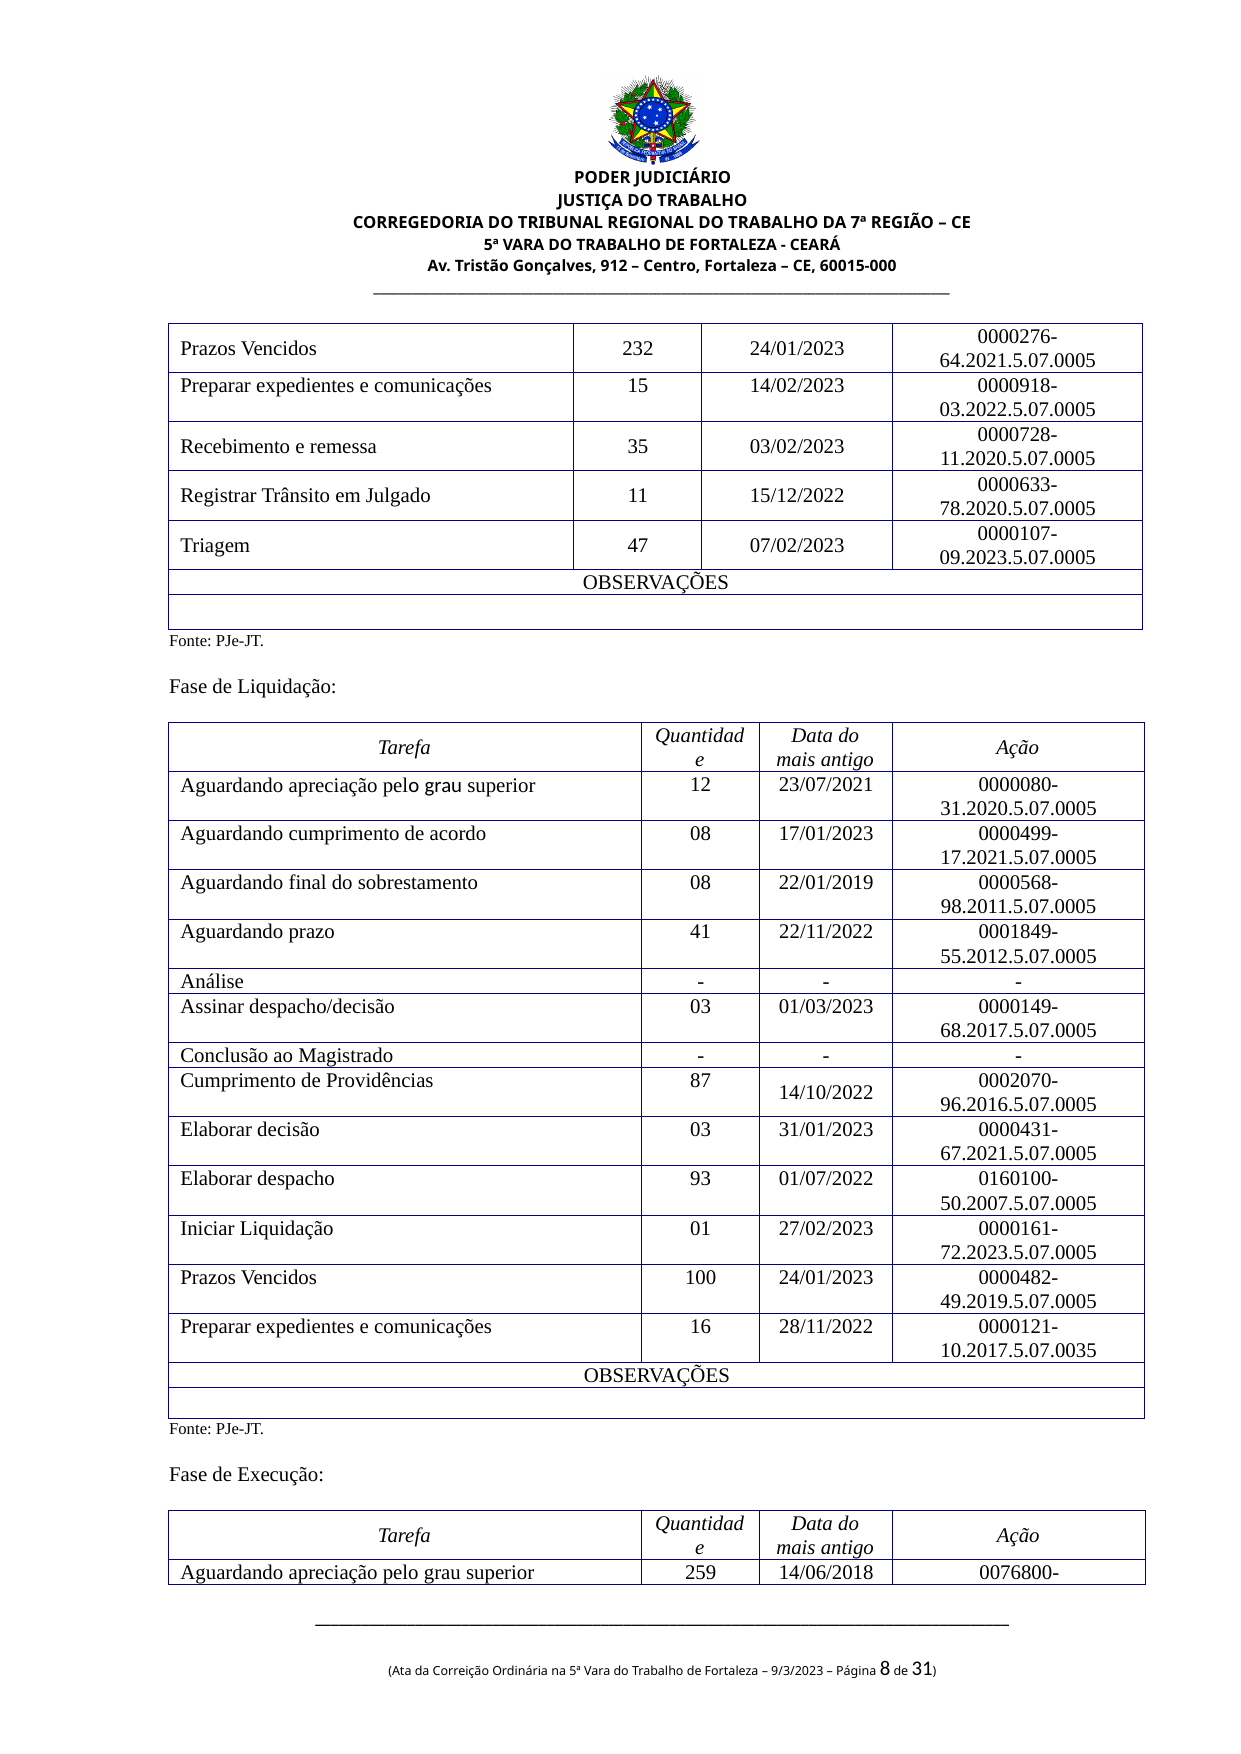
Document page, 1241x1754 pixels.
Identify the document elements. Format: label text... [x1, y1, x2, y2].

table_header Data do mais antigo [760, 723, 892, 771]
table_cell [169, 595, 1142, 629]
table_cell 259 [642, 1560, 759, 1584]
table_cell 0000728-11.2020.5.07.0005 [893, 422, 1142, 470]
table_cell 24/01/2023 [760, 1265, 892, 1313]
table_cell 01/03/2023 [760, 994, 892, 1042]
table_cell 47 [574, 521, 701, 569]
table_cell - [893, 969, 1144, 993]
table_header Quantidade [642, 1511, 759, 1559]
table_cell 0000276-64.2021.5.07.0005 [893, 324, 1142, 372]
table_cell 28/11/2022 [760, 1314, 892, 1362]
table_cell - [760, 969, 892, 993]
table_cell - [893, 1043, 1144, 1067]
table_cell 0001849-55.2012.5.07.0005 [893, 920, 1144, 968]
table_cell 22/01/2019 [760, 870, 892, 918]
table_cell 03 [642, 994, 759, 1042]
table_cell Análise [169, 969, 641, 993]
table_cell 01/07/2022 [760, 1166, 892, 1214]
table_cell 17/01/2023 [760, 821, 892, 869]
table_cell Prazos Vencidos [169, 324, 573, 372]
table_cell 35 [574, 422, 701, 470]
table_cell - [642, 1043, 759, 1067]
table_cell 15 [574, 373, 701, 421]
table_header Tarefa [169, 723, 641, 771]
table_cell Aguardando final do sobrestamento [169, 870, 641, 918]
subtitle Fase de Execução: [169, 1462, 1155, 1486]
table_cell 31/01/2023 [760, 1117, 892, 1165]
table_cell 01 [642, 1216, 759, 1264]
table_cell 23/07/2021 [760, 772, 892, 820]
table_cell 0160100-50.2007.5.07.0005 [893, 1166, 1144, 1214]
table_cell Aguardando apreciação pelo grau superior [169, 1560, 641, 1584]
subtitle Fonte: PJe-JT. [169, 1419, 1155, 1438]
table_cell [169, 1388, 1144, 1418]
table_cell 03/02/2023 [702, 422, 892, 470]
table_cell 0000633-78.2020.5.07.0005 [893, 471, 1142, 519]
table_cell OBSERVAÇÕES [169, 570, 1142, 594]
table_cell 0002070-96.2016.5.07.0005 [893, 1068, 1144, 1116]
table_cell Aguardando apreciação pelo grau superior [169, 772, 641, 820]
table_cell Elaborar despacho [169, 1166, 641, 1214]
table_cell 232 [574, 324, 701, 372]
table_cell Preparar expedientes e comunicações [169, 373, 573, 421]
table_cell Aguardando prazo [169, 920, 641, 968]
table_header Tarefa [169, 1511, 641, 1559]
table_header Data do mais antigo [760, 1511, 892, 1559]
table_cell 15/12/2022 [702, 471, 892, 519]
table_cell 0000161-72.2023.5.07.0005 [893, 1216, 1144, 1264]
table_cell 41 [642, 920, 759, 968]
subtitle Fonte: PJe-JT. [169, 630, 1155, 649]
table_cell 03 [642, 1117, 759, 1165]
table_cell 0000482-49.2019.5.07.0005 [893, 1265, 1144, 1313]
table_cell Conclusão ao Magistrado [169, 1043, 641, 1067]
table_cell 24/01/2023 [702, 324, 892, 372]
table_cell Triagem [169, 521, 573, 569]
table_cell 27/02/2023 [760, 1216, 892, 1264]
table_cell 87 [642, 1068, 759, 1116]
table_cell 08 [642, 821, 759, 869]
table_cell 0000568-98.2011.5.07.0005 [893, 870, 1144, 918]
subtitle Fase de Liquidação: [169, 674, 1155, 698]
table_header Quantidade [642, 723, 759, 771]
table_cell 16 [642, 1314, 759, 1362]
table_cell 14/10/2022 [760, 1068, 892, 1116]
table_cell Registrar Trânsito em Julgado [169, 471, 573, 519]
table_cell 100 [642, 1265, 759, 1313]
table_cell 0076800- [893, 1560, 1145, 1584]
table_cell Elaborar decisão [169, 1117, 641, 1165]
table_header Ação [893, 1511, 1145, 1559]
table_cell - [760, 1043, 892, 1067]
table_cell - [642, 969, 759, 993]
table_cell 07/02/2023 [702, 521, 892, 569]
table_cell 0000431-67.2021.5.07.0005 [893, 1117, 1144, 1165]
table_cell 22/11/2022 [760, 920, 892, 968]
table_cell 12 [642, 772, 759, 820]
picture [603, 73, 702, 166]
table_cell 0000121-10.2017.5.07.0035 [893, 1314, 1144, 1362]
table_cell OBSERVAÇÕES [169, 1363, 1144, 1387]
table_cell Prazos Vencidos [169, 1265, 641, 1313]
table_cell 0000080-31.2020.5.07.0005 [893, 772, 1144, 820]
table_cell 14/02/2023 [702, 373, 892, 421]
table_cell 0000149-68.2017.5.07.0005 [893, 994, 1144, 1042]
table_cell 0000107-09.2023.5.07.0005 [893, 521, 1142, 569]
table_cell 11 [574, 471, 701, 519]
table_cell Recebimento e remessa [169, 422, 573, 470]
table_cell 08 [642, 870, 759, 918]
table_cell 93 [642, 1166, 759, 1214]
table_cell Aguardando cumprimento de acordo [169, 821, 641, 869]
table_cell Iniciar Liquidação [169, 1216, 641, 1264]
table_cell Preparar expedientes e comunicações [169, 1314, 641, 1362]
table_cell 0000918-03.2022.5.07.0005 [893, 373, 1142, 421]
table_cell Assinar despacho/decisão [169, 994, 641, 1042]
table_cell 14/06/2018 [760, 1560, 892, 1584]
table_header Ação [893, 723, 1144, 771]
table_cell Cumprimento de Providências [169, 1068, 641, 1116]
table_cell 0000499-17.2021.5.07.0005 [893, 821, 1144, 869]
